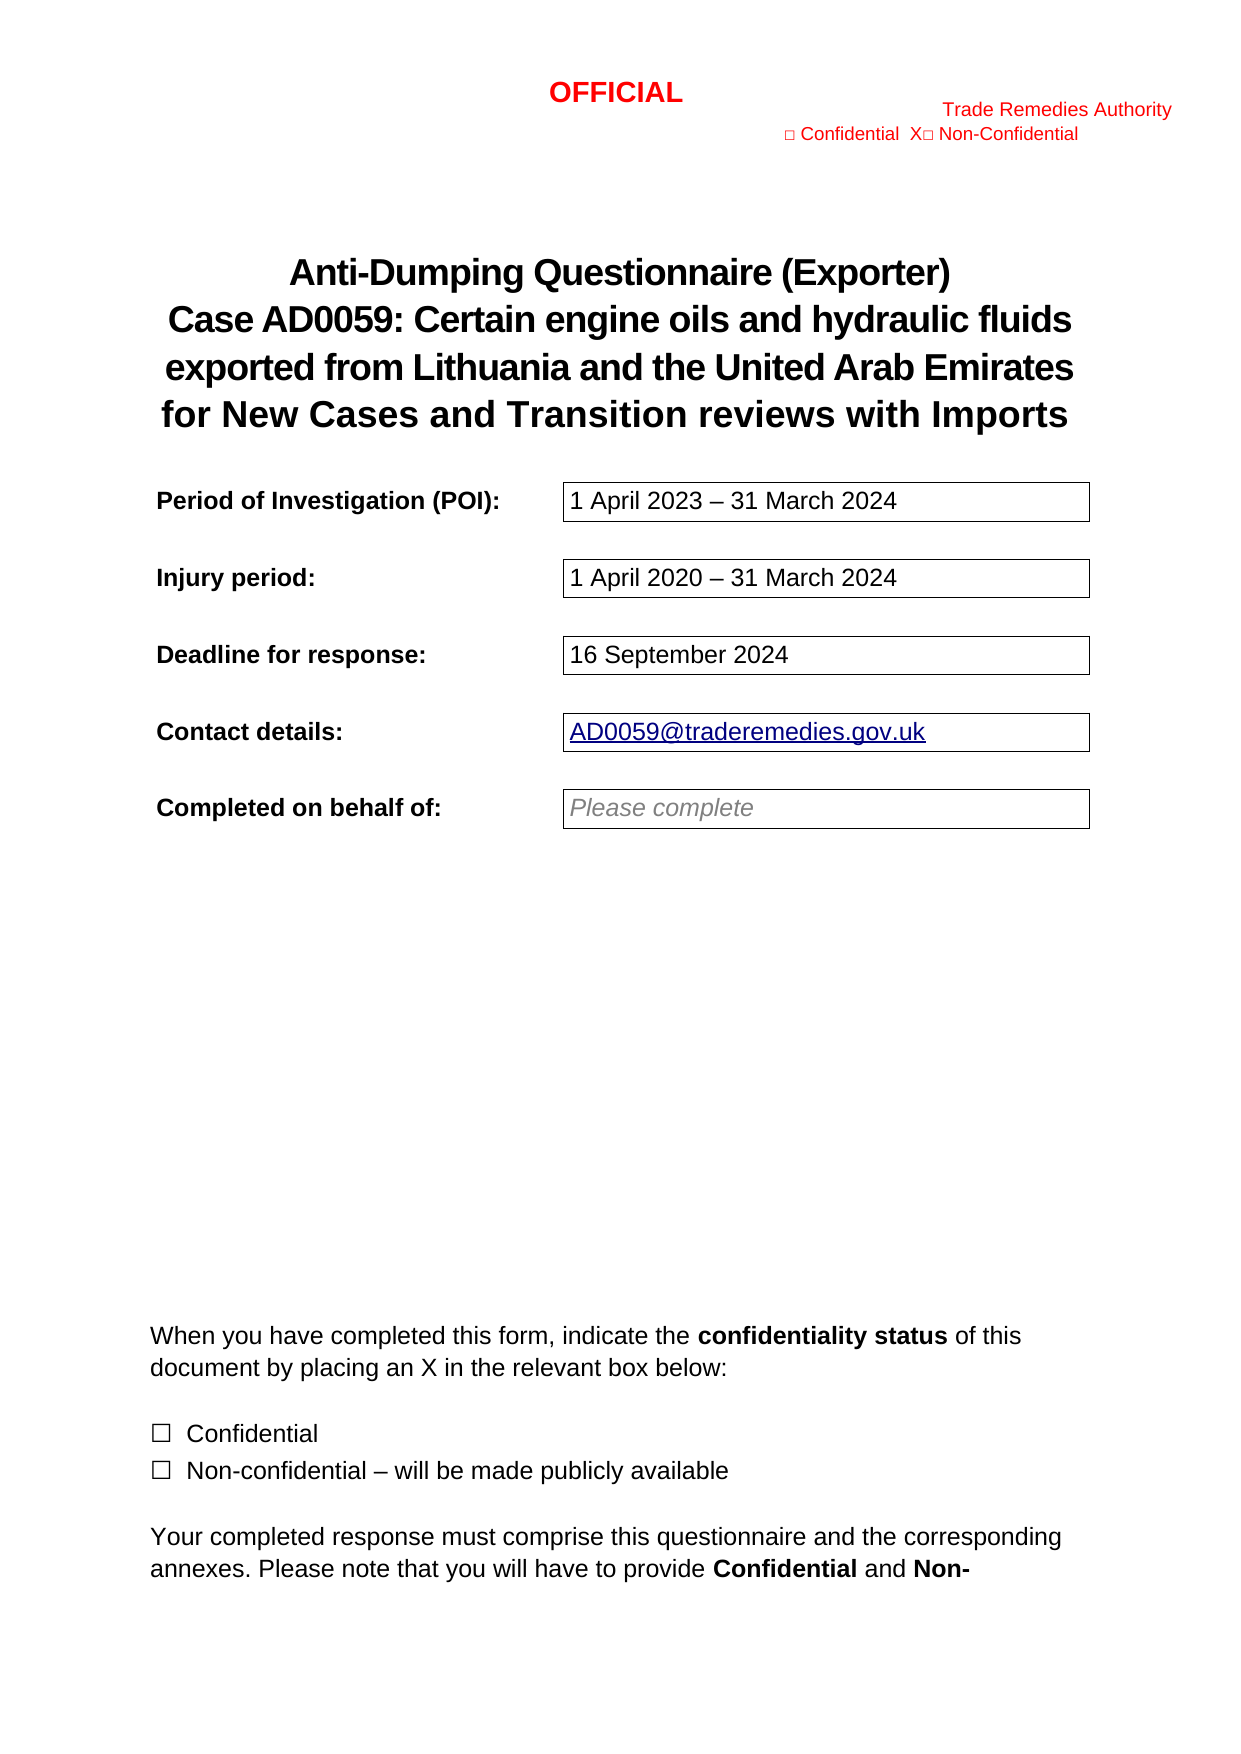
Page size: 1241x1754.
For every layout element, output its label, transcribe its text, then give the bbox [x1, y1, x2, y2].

table_cell [150, 751, 563, 789]
table_cell Please complete [564, 790, 1089, 828]
table_cell Deadline for response: [150, 636, 563, 674]
title Anti-Dumping Questionnaire (Exporter) [150, 250, 1090, 293]
table_cell Completed on behalf of: [150, 789, 563, 828]
text ☐ Non-confidential – will be made publicly available [150, 1453, 1090, 1487]
table_cell [150, 521, 563, 559]
table_cell [150, 597, 563, 636]
table_header Period of Investigation (POI): [150, 482, 563, 521]
text Your completed response must comprise this questionnaire and the corresponding annexes. Please note that you will have to provide Confidential and Non- [150, 1522, 1090, 1582]
table_cell [564, 522, 1089, 559]
text ☐ Confidential [150, 1416, 1090, 1450]
table_cell Injury period: [150, 559, 563, 597]
table_cell [564, 752, 1089, 789]
table_cell [150, 674, 563, 712]
text for New Cases and Transition reviews with Imports [150, 392, 1090, 436]
text When you have completed this form, indicate the confidentiality status of this document by placing an X in the relevant box below: [150, 1321, 1090, 1381]
table_cell 1 April 2020 – 31 March 2024 [564, 560, 1089, 597]
table_cell Contact details: [150, 713, 563, 751]
table_header 1 April 2023 – 31 March 2024 [564, 483, 1089, 521]
table_cell 16 September 2024 [564, 637, 1089, 674]
title Case AD0059: Certain engine oils and hydraulic fluids exported from Lithuania and the United Arab Emirates [150, 298, 1090, 388]
table_cell [564, 598, 1089, 636]
table_cell [564, 675, 1089, 712]
table_cell AD0059@traderemedies.gov.uk [564, 714, 1089, 751]
